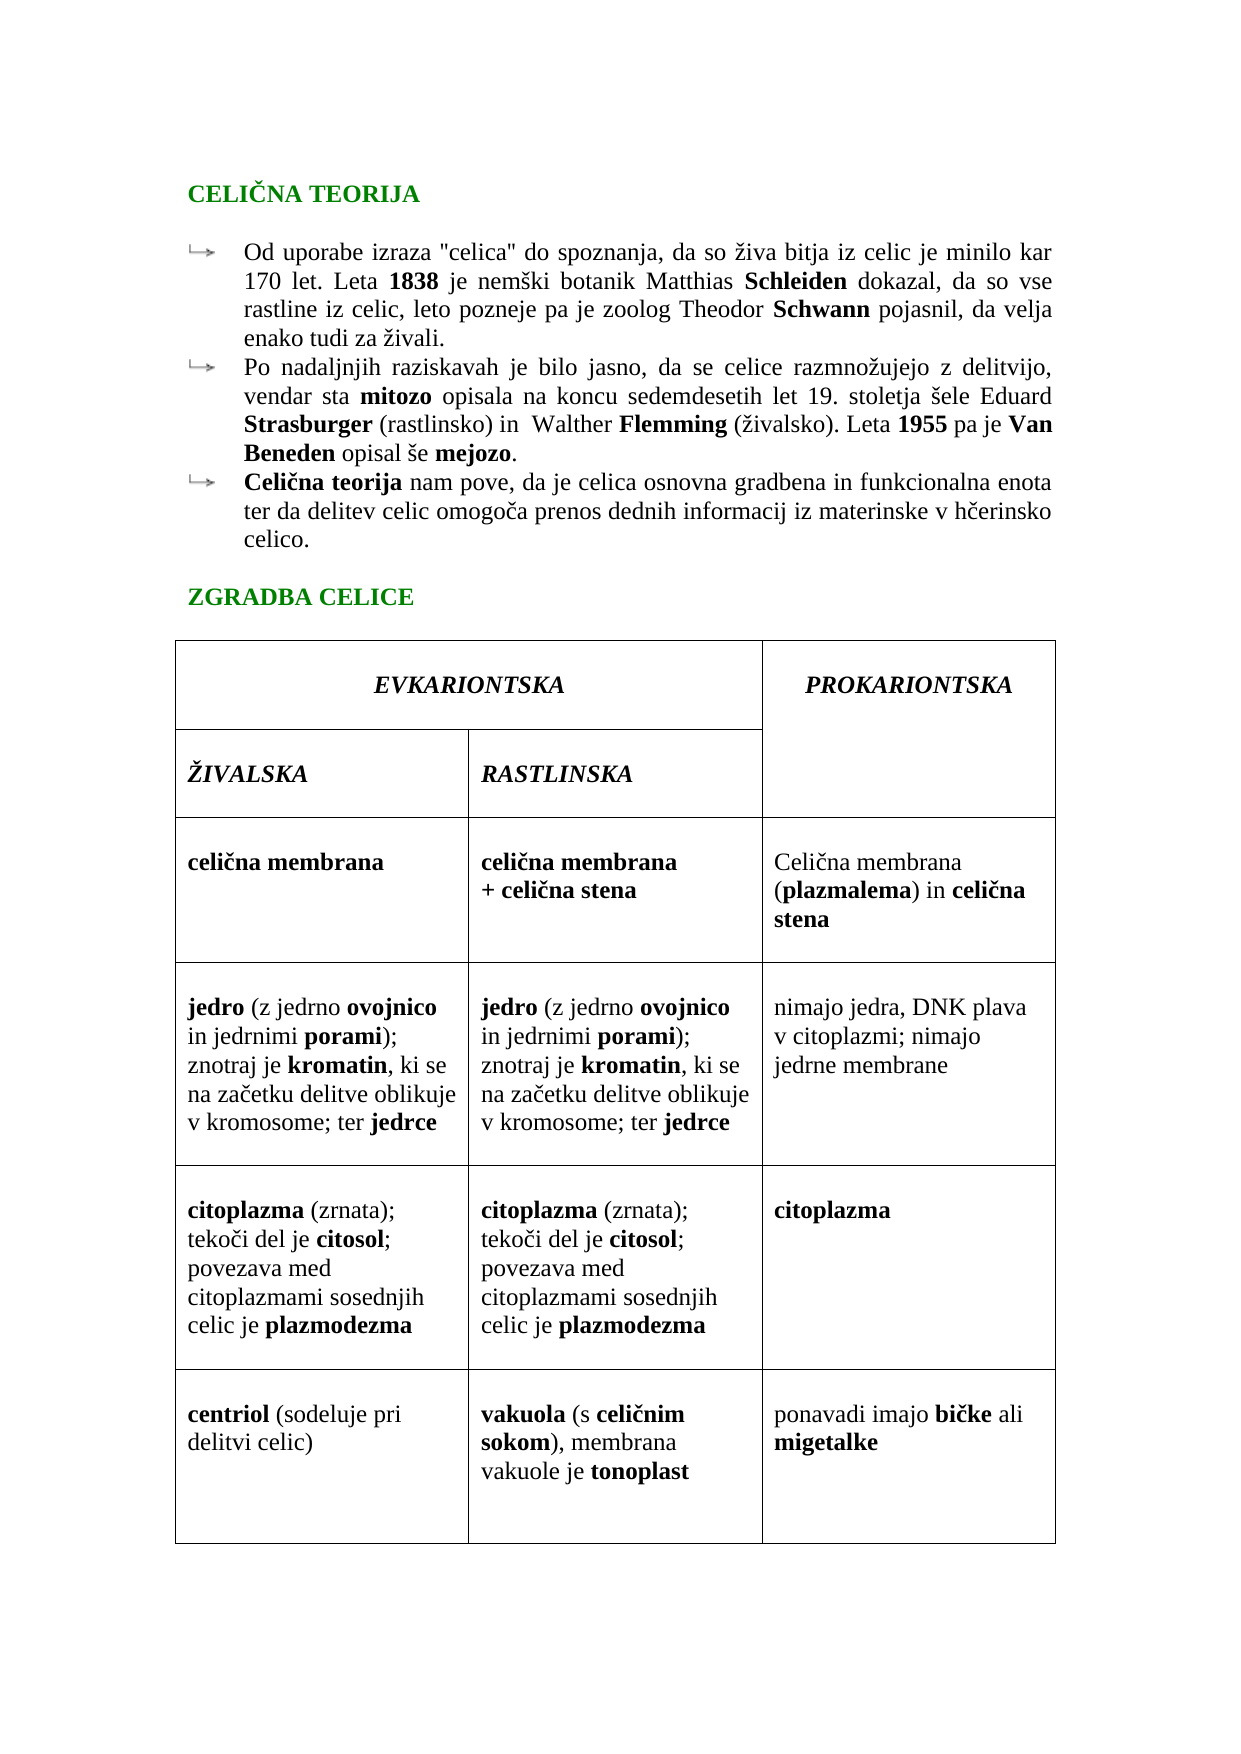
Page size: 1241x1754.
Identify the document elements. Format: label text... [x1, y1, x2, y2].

picture [188, 243, 215, 260]
table_cell jedro (z jedrno ovojnico in jedrnimi porami); znotraj je kromatin, ki se na začetku delitve oblikuje v kromosome; ter jedrce [176, 963, 468, 1165]
table_cell Celična membrana (plazmalema) in celična stena [763, 818, 1055, 962]
list Celična teorija nam pove, da je celica osnovna gradbena in funkcionalna enota ter da delitev celic omogoča prenos dednih informacij iz materinske v hčerinsko celico. [187, 467, 1053, 553]
table_cell vakuola (s celičnim sokom), membrana vakuole je tonoplast [469, 1370, 762, 1543]
table_cell citoplazma [763, 1166, 1055, 1368]
list Po nadaljnjih raziskavah je bilo jasno, da se celice razmnožujejo z delitvijo, vendar sta mitozo opisala na koncu sedemdesetih let 19. stoletja šele Eduard Strasburger (rastlinsko) in Walther Flemming (živalsko). Leta 1955 pa je Van Beneden opisal še mejozo. [187, 352, 1053, 467]
text CELIČNA TEORIJA [187, 179, 1053, 208]
list Od uporabe izraza ''celica'' do spoznanja, da so živa bitja iz celic je minilo kar 170 let. Leta 1838 je nemški botanik Matthias Schleiden dokazal, da so vse rastline iz celic, leto pozneje pa je zoolog Theodor Schwann pojasnil, da velja enako tudi za živali. [187, 237, 1053, 352]
table_cell celična membrana + celična stena [469, 818, 762, 962]
table_cell centriol (sodeluje pri delitvi celic) [176, 1370, 468, 1543]
table_cell citoplazma (zrnata); tekoči del je citosol; povezava med citoplazmami sosednjih celic je plazmodezma [176, 1166, 468, 1368]
table_cell citoplazma (zrnata); tekoči del je citosol; povezava med citoplazmami sosednjih celic je plazmodezma [469, 1166, 762, 1368]
table_cell jedro (z jedrno ovojnico in jedrnimi porami); znotraj je kromatin, ki se na začetku delitve oblikuje v kromosome; ter jedrce [469, 963, 762, 1165]
table_header EVKARIONTSKA [176, 641, 762, 728]
table_cell nimajo jedra, DNK plava v citoplazmi; nimajo jedrne membrane [763, 963, 1055, 1165]
picture [188, 473, 215, 490]
text ZGRADBA CELICE [187, 582, 1053, 611]
table_cell RASTLINSKA [469, 730, 762, 817]
table_cell ŽIVALSKA [176, 730, 468, 817]
table_cell ponavadi imajo bičke ali migetalke [763, 1370, 1055, 1543]
table_cell celična membrana [176, 818, 468, 962]
table_header PROKARIONTSKA [763, 641, 1055, 817]
picture [188, 358, 215, 375]
